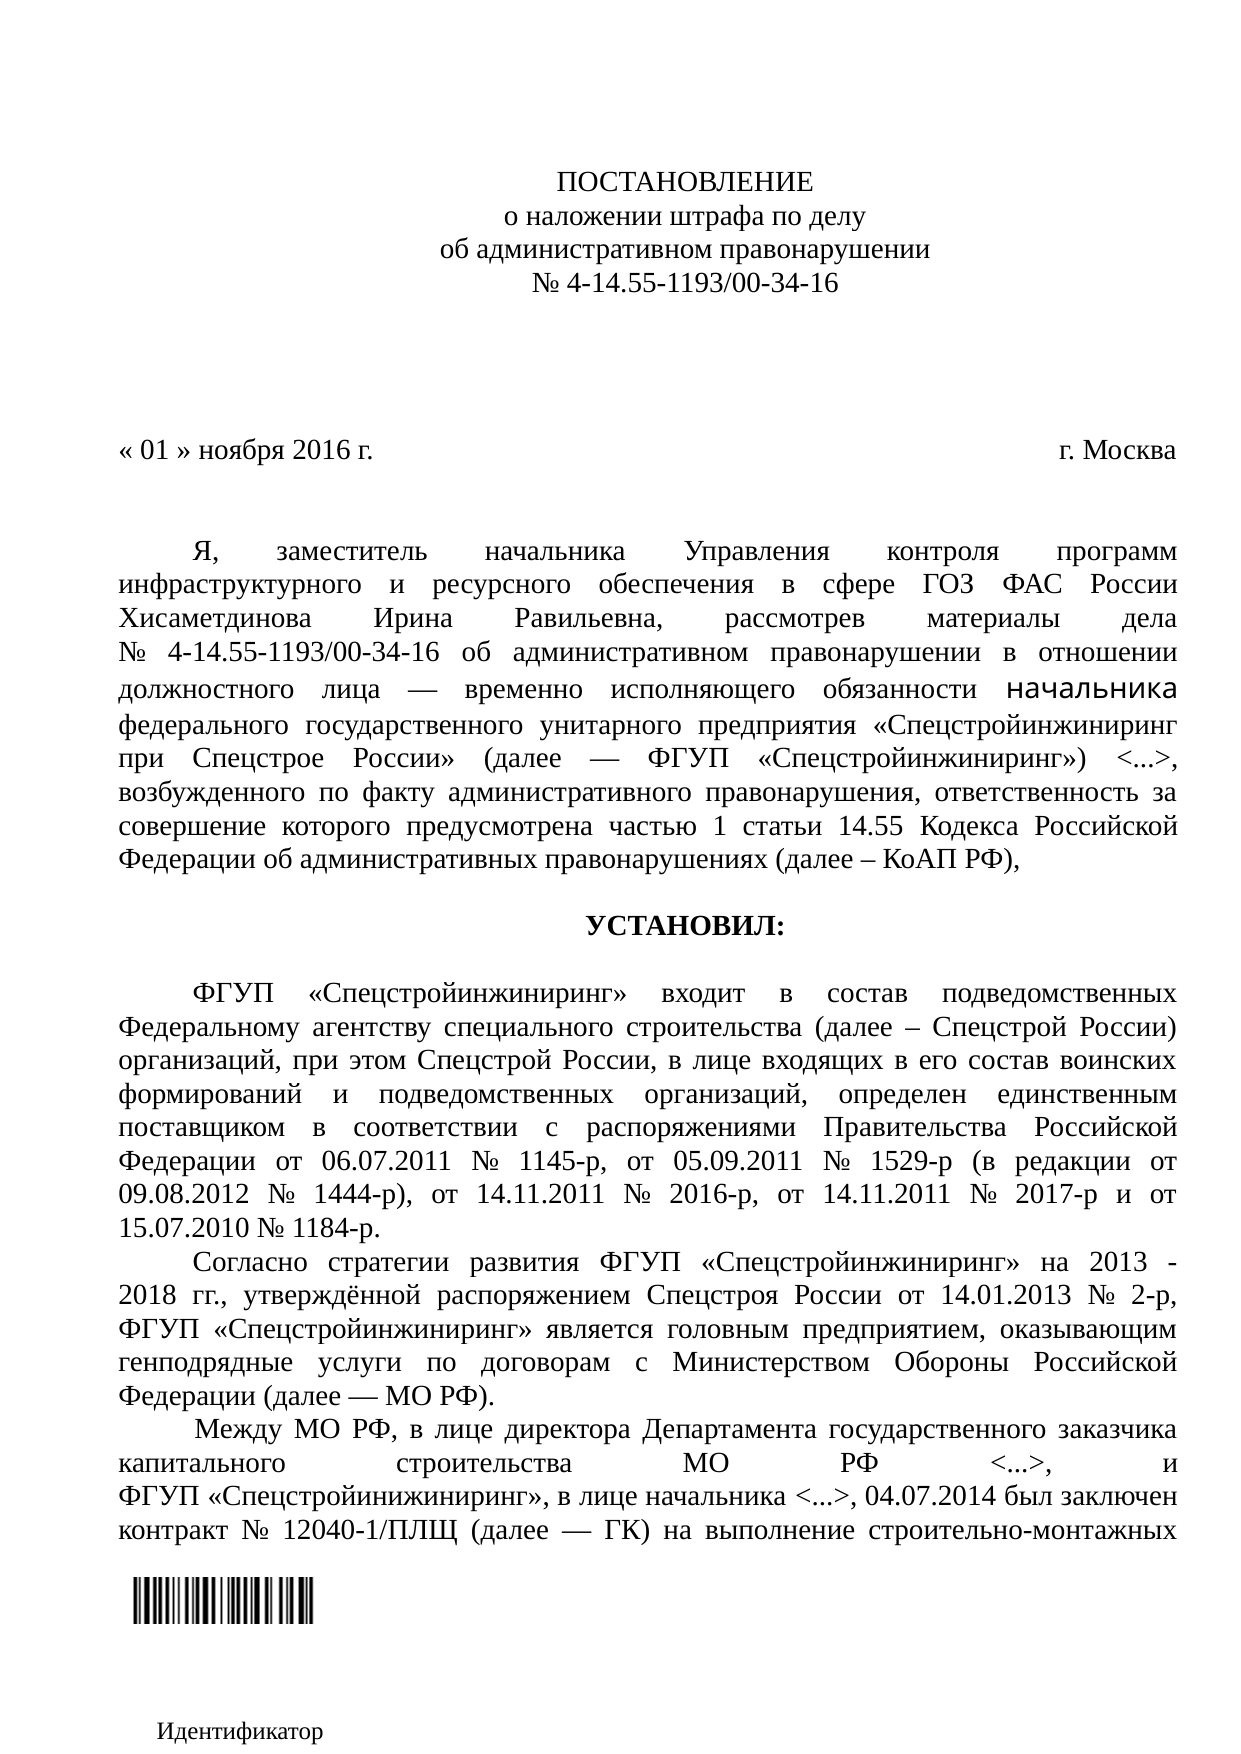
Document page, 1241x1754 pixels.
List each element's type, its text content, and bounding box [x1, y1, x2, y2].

text Я, заместитель начальника Управления контроля программ инфраструктурного и ресурсного обеспечения в сфере ГОЗ ФАС России Хисаметдинова Ирина Равильевна, рассмотрев материалы дела № 4-14.55-1193/00-34-16 об административном правонарушении в отношении должностного лица — временно исполняющего обязанности начальника федерального государственного унитарного предприятия «Спецстройинжиниринг при Спецстрое России» (далее — ФГУП «Спецстройинжиниринг») <...>, возбужденного по факту административного правонарушения, ответственность за совершение которого предусмотрена частью 1 статьи 14.55 Кодекса Российской Федерации об административных правонарушениях (далее – КоАП РФ), [118, 533, 1178, 875]
text о наложении штрафа по делу [118, 198, 1178, 231]
text об административном правонарушении [118, 231, 1178, 265]
text ФГУП «Спецстройинжиниринг» входит в состав подведомственных Федеральному агентству специального строительства (далее – Спецстрой России) организаций, при этом Спецстрой России, в лице входящих в его состав воинских формирований и подведомственных организаций, определен единственным поставщиком в соответствии с распоряжениями Правительства Российской Федерации от 06.07.2011 № 1145-р, от 05.09.2011 № 1529-р (в редакции от 09.08.2012 № 1444-р), от 14.11.2011 № 2016-р, от 14.11.2011 № 2017-р и от 15.07.2010 № 1184-р. [118, 975, 1178, 1244]
text ПОСТАНОВЛЕНИЕ [118, 164, 1178, 198]
text УСТАНОВИЛ: [118, 908, 1178, 942]
picture [118, 1577, 331, 1624]
text № 4-14.55-1193/00-34-16 [118, 265, 1178, 298]
text Согласно стратегии развития ФГУП «Спецстройинжиниринг» на 2013 - 2018 гг., утверждённой распоряжением Спецстроя России от 14.01.2013 № 2-р, ФГУП «Спецстройинжиниринг» является головным предприятием, оказывающим генподрядные услуги по договорам с Министерством Обороны Российской Федерации (далее — МО РФ). [118, 1244, 1178, 1411]
text Между МО РФ, в лице директора Департамента государственного заказчика капитального строительства МО РФ <...>, и ФГУП «Спецстройинижиниринг», в лице начальника <...>, 04.07.2014 был заключен контракт № 12040-1/ПЛЩ (далее — ГК) на выполнение строительно-монтажных [118, 1411, 1178, 1546]
text « 01 » ноября 2016 г. г. Москва [118, 432, 1178, 466]
